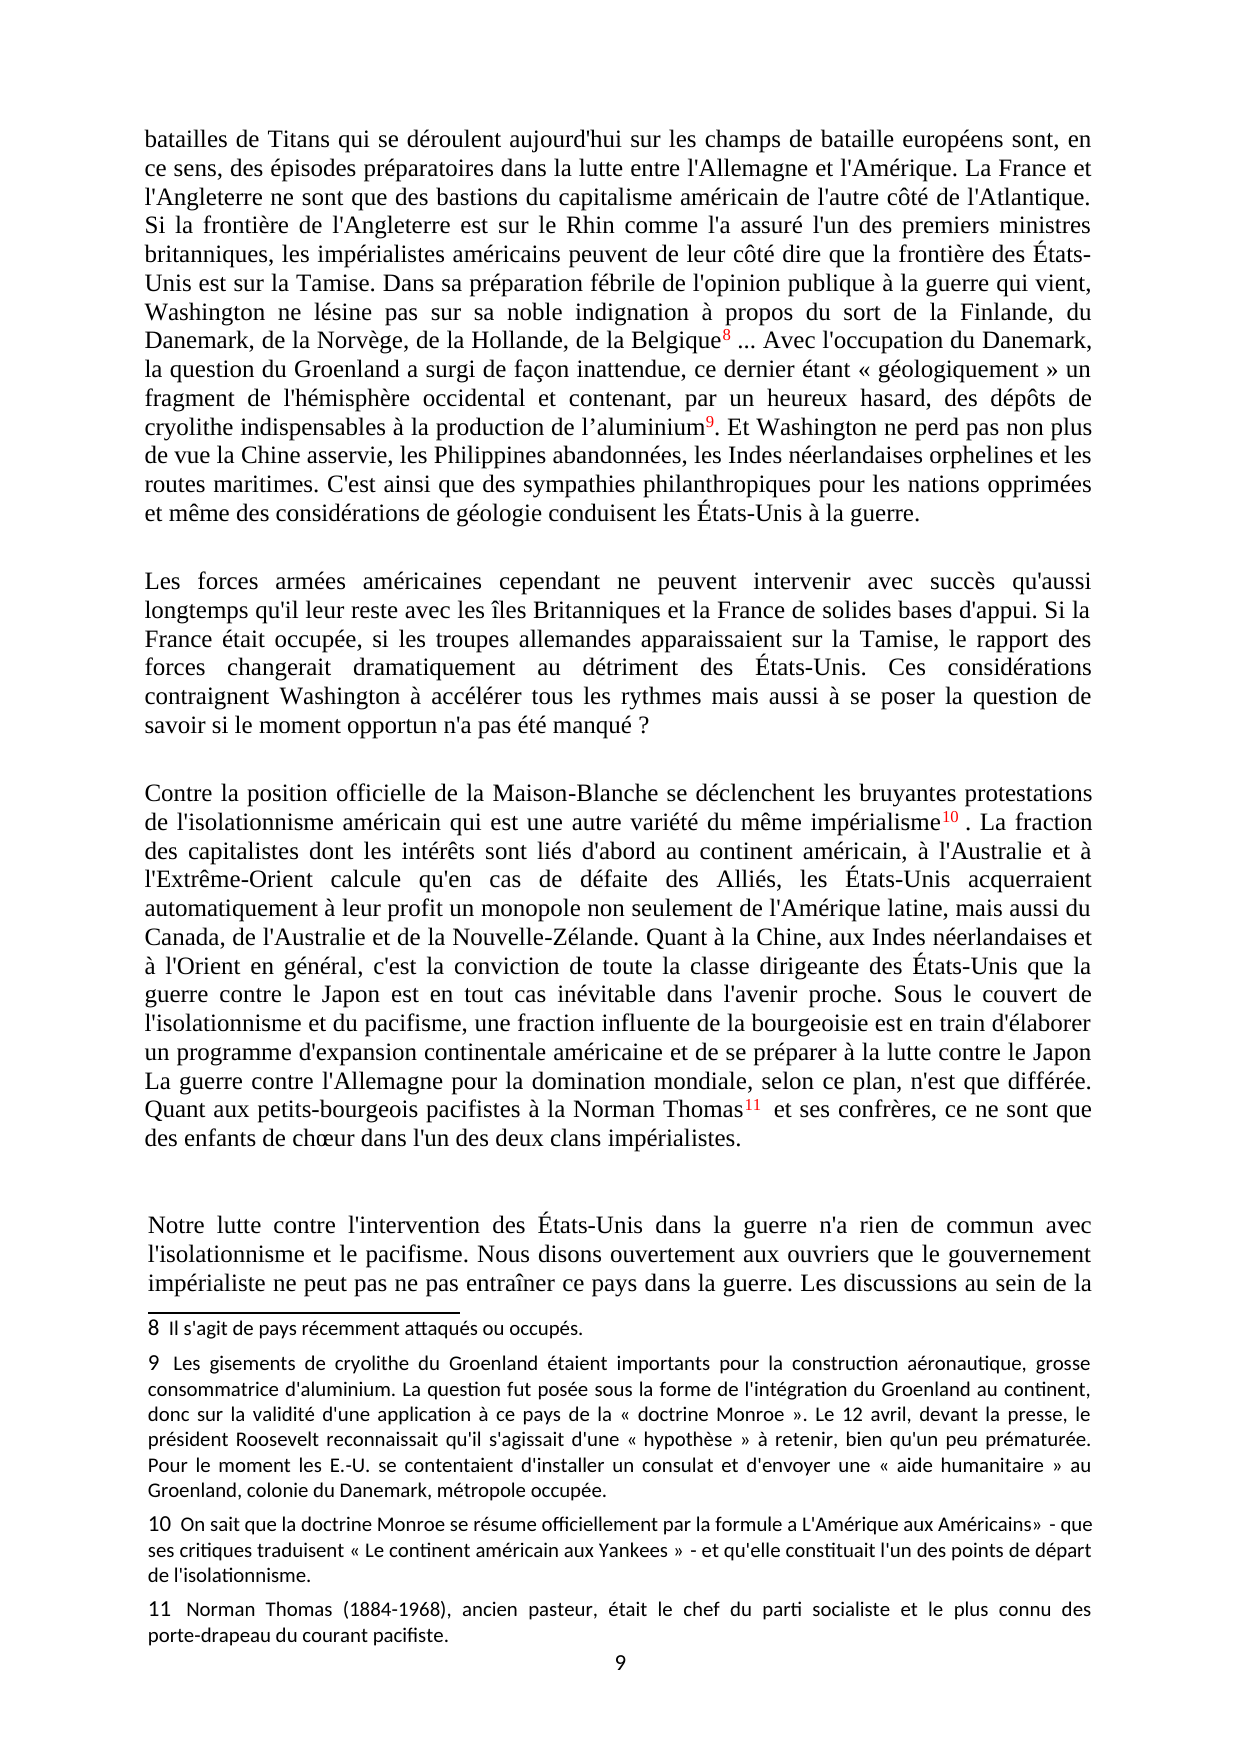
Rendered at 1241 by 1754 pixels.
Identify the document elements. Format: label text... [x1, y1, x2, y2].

text Il s'agit de pays récemment attaqués ou occupés. [148, 1313, 1093, 1342]
text Notre lutte contre l'intervention des États-Unis dans la guerre n'a rien de commun avec l'isolationnisme et le pacifisme. Nous disons ouvertement aux ouvriers que le gouvernement impérialiste ne peut pas ne pas entraîner ce pays dans la guerre. Les discussions au sein de la [148, 1210, 1093, 1297]
text On sait que la doctrine Monroe se résume officiellement par la formule a L'Amérique aux Américains» ‑ que ses critiques traduisent « Le continent américain aux Yankees » ‑ et qu'elle constituait l'un des points de départ de l'isolationnisme. [148, 1509, 1093, 1588]
text Norman Thomas (1884‑1968), ancien pasteur, était le chef du parti socialiste et le plus connu des porte‑drapeau du courant pacifiste. [148, 1594, 1093, 1648]
text Les forces armées américaines cependant ne peuvent intervenir avec succès qu'aussi longtemps qu'il leur reste avec les îles Britanniques et la France de solides bases d'appui. Si la France était occupée, si les troupes allemandes apparaissaient sur la Tamise, le rapport des forces changerait dramatiquement au détriment des États-Unis. Ces considérations contraignent Washington à accélérer tous les rythmes mais aussi à se poser la question de savoir si le moment opportun n'a pas été manqué ? [144, 566, 1093, 739]
text Contre la position officielle de la Maison‑Blanche se déclenchent les bruyantes protestations de l'isolationnisme américain qui est une autre variété du même impérialisme . La fraction des capitalistes dont les intérêts sont liés d'abord au continent américain, à l'Australie et à l'Extrême‑Orient calcule qu'en cas de défaite des Alliés, les États-Unis acquerraient automatiquement à leur profit un monopole non seulement de l'Amérique latine, mais aussi du Canada, de l'Australie et de la Nouvelle‑Zélande. Quant à la Chine, aux Indes néerlandaises et à l'Orient en général, c'est la conviction de toute la classe dirigeante des États-Unis que la guerre contre le Japon est en tout cas inévitable dans l'avenir proche. Sous le couvert de l'isolationnisme et du pacifisme, une fraction influente de la bourgeoisie est en train d'élaborer un programme d'expansion continentale américaine et de se préparer à la lutte contre le Japon La guerre contre l'Allemagne pour la domination mondiale, selon ce plan, n'est que différée. Quant aux petits-bourgeois pacifistes à la Norman Thomas et ses confrères, ce ne sont que des enfants de chœur dans l'un des deux clans impérialistes. [144, 778, 1093, 1152]
text Les gisements de cryolithe du Groenland étaient importants pour la construction aéronautique, grosse consommatrice d'aluminium. La question fut posée sous la forme de l'intégration du Groenland au continent, donc sur la validité d'une application à ce pays de la « doctrine Monroe ». Le 12 avril, devant la presse, le président Roosevelt reconnaissait qu'il s'agissait d'une « hypothèse » à retenir, bien qu'un peu prématurée. Pour le moment les E.‑U. se contentaient d'installer un consulat et d'envoyer une « aide humanitaire » au Groenland, colonie du Danemark, métropole occupée. [148, 1348, 1093, 1503]
text batailles de Titans qui se déroulent aujourd'hui sur les champs de bataille européens sont, en ce sens, des épisodes préparatoires dans la lutte entre l'Allemagne et l'Amérique. La France et l'Angleterre ne sont que des bastions du capitalisme américain de l'autre côté de l'Atlantique. Si la frontière de l'Angleterre est sur le Rhin comme l'a assuré l'un des premiers ministres britanniques, les impérialistes américains peuvent de leur côté dire que la frontière des États-Unis est sur la Tamise. Dans sa préparation fébrile de l'opinion publique à la guerre qui vient, Washington ne lésine pas sur sa noble indignation à propos du sort de la Finlande, du Danemark, de la Norvège, de la Hollande, de la Belgique ... Avec l'occupation du Danemark, la question du Groenland a surgi de façon inattendue, ce dernier étant « géologiquement » un fragment de l'hémisphère occidental et contenant, par un heureux hasard, des dépôts de cryolithe indispensables à la production de l’aluminium. Et Washington ne perd pas non plus de vue la Chine asservie, les Philippines abandonnées, les Indes néerlandaises orphelines et les routes maritimes. C'est ainsi que des sympathies philanthropiques pour les nations opprimées et même des considérations de géologie conduisent les États-Unis à la guerre. [144, 124, 1093, 527]
